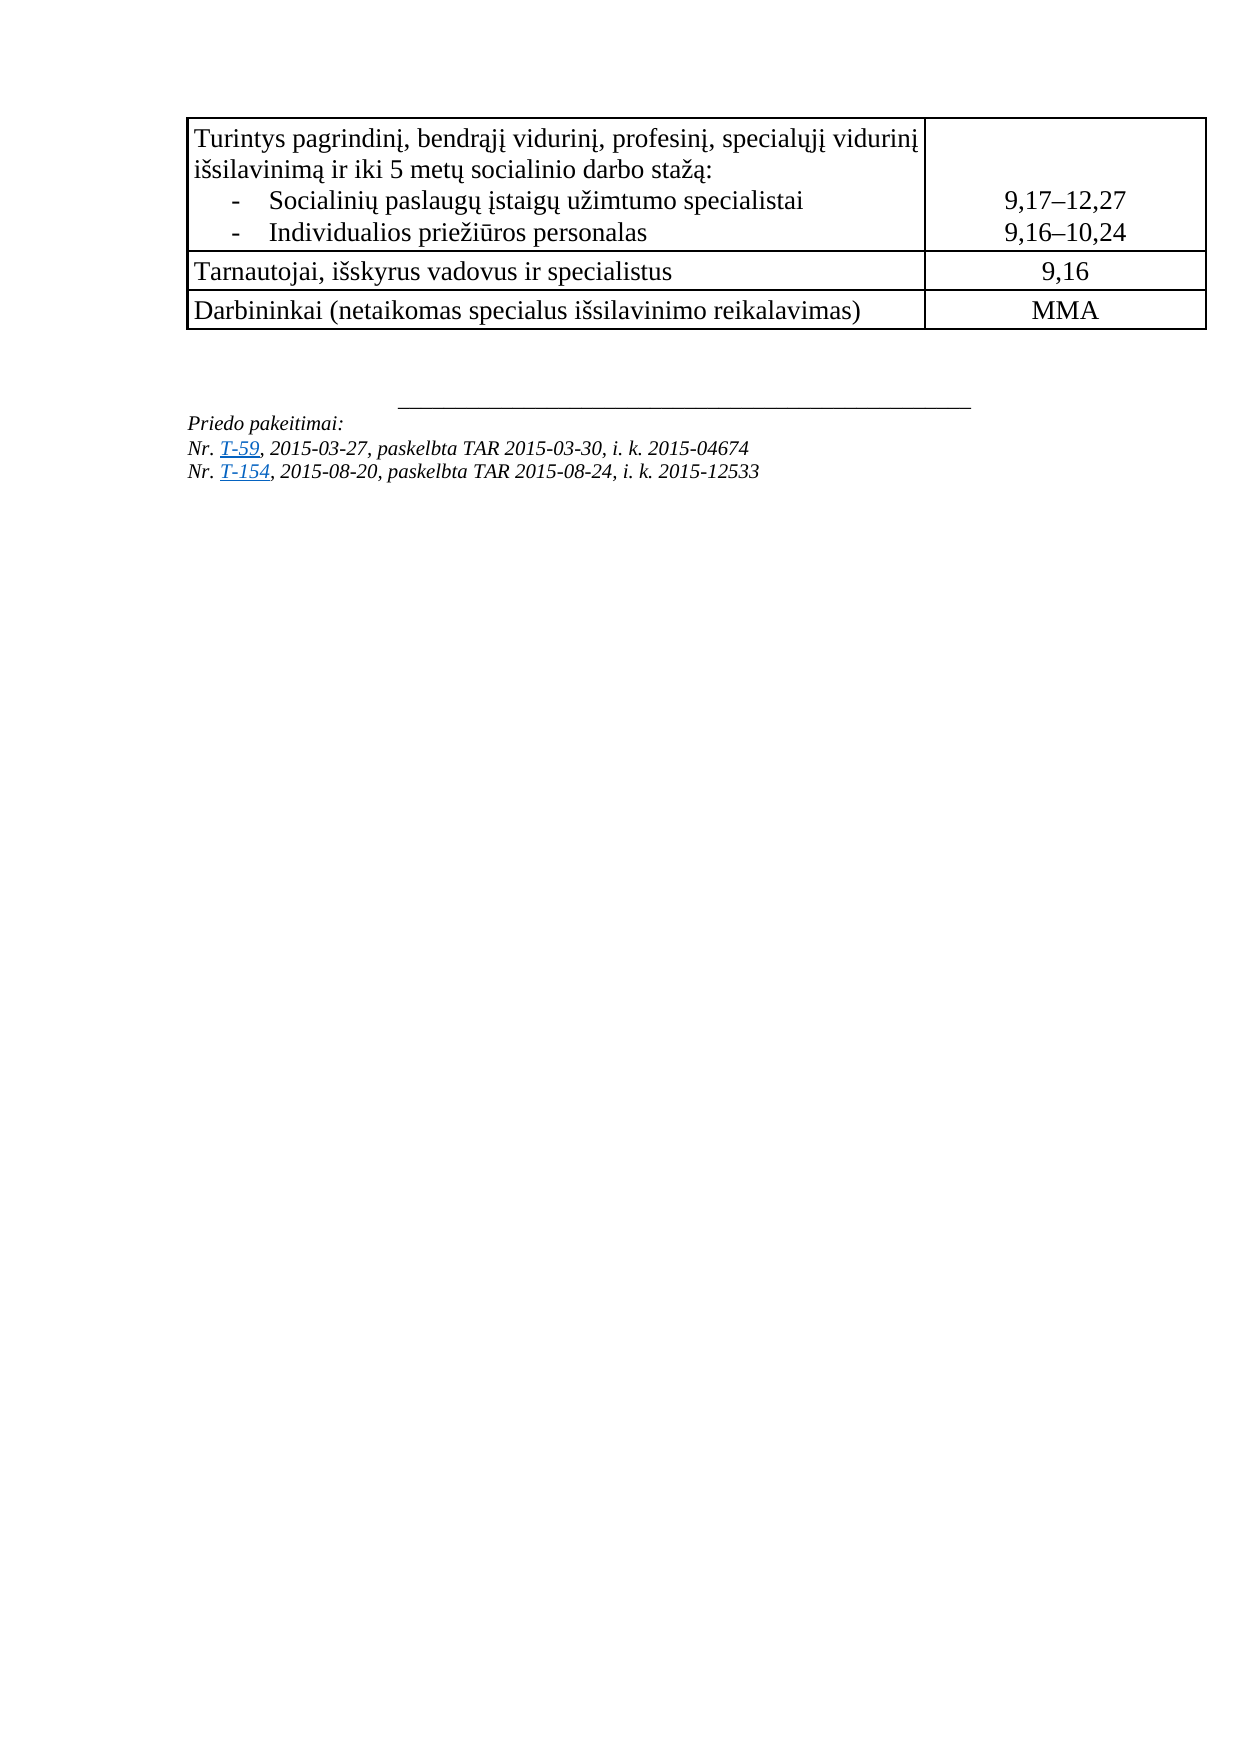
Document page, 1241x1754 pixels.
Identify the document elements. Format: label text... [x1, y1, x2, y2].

table_cell Tarnautojai, išskyrus vadovus ir specialistus [189, 252, 924, 289]
table_cell 9,17–12,27 9,16–10,24 [926, 119, 1205, 250]
text __________________________________________________ [187, 385, 1181, 411]
table_cell 9,16 [926, 252, 1205, 289]
text Nr. T-154, 2015-08-20, paskelbta TAR 2015-08-24, i. k. 2015-12533 [187, 459, 1181, 483]
table_cell MMA [926, 291, 1205, 328]
table_cell Darbininkai (netaikomas specialus išsilavinimo reikalavimas) [189, 291, 924, 328]
table_cell Turintys pagrindinį, bendrąjį vidurinį, profesinį, specialųjį vidurinį išsilavinimą ir iki 5 metų socialinio darbo stažą: - Socialinių paslaugų įstaigų užimtumo specialistai - Individualios priežiūros personalas [189, 119, 924, 250]
text Priedo pakeitimai: [187, 411, 1181, 435]
text Nr. T-59, 2015-03-27, paskelbta TAR 2015-03-30, i. k. 2015-04674 [187, 435, 1181, 459]
